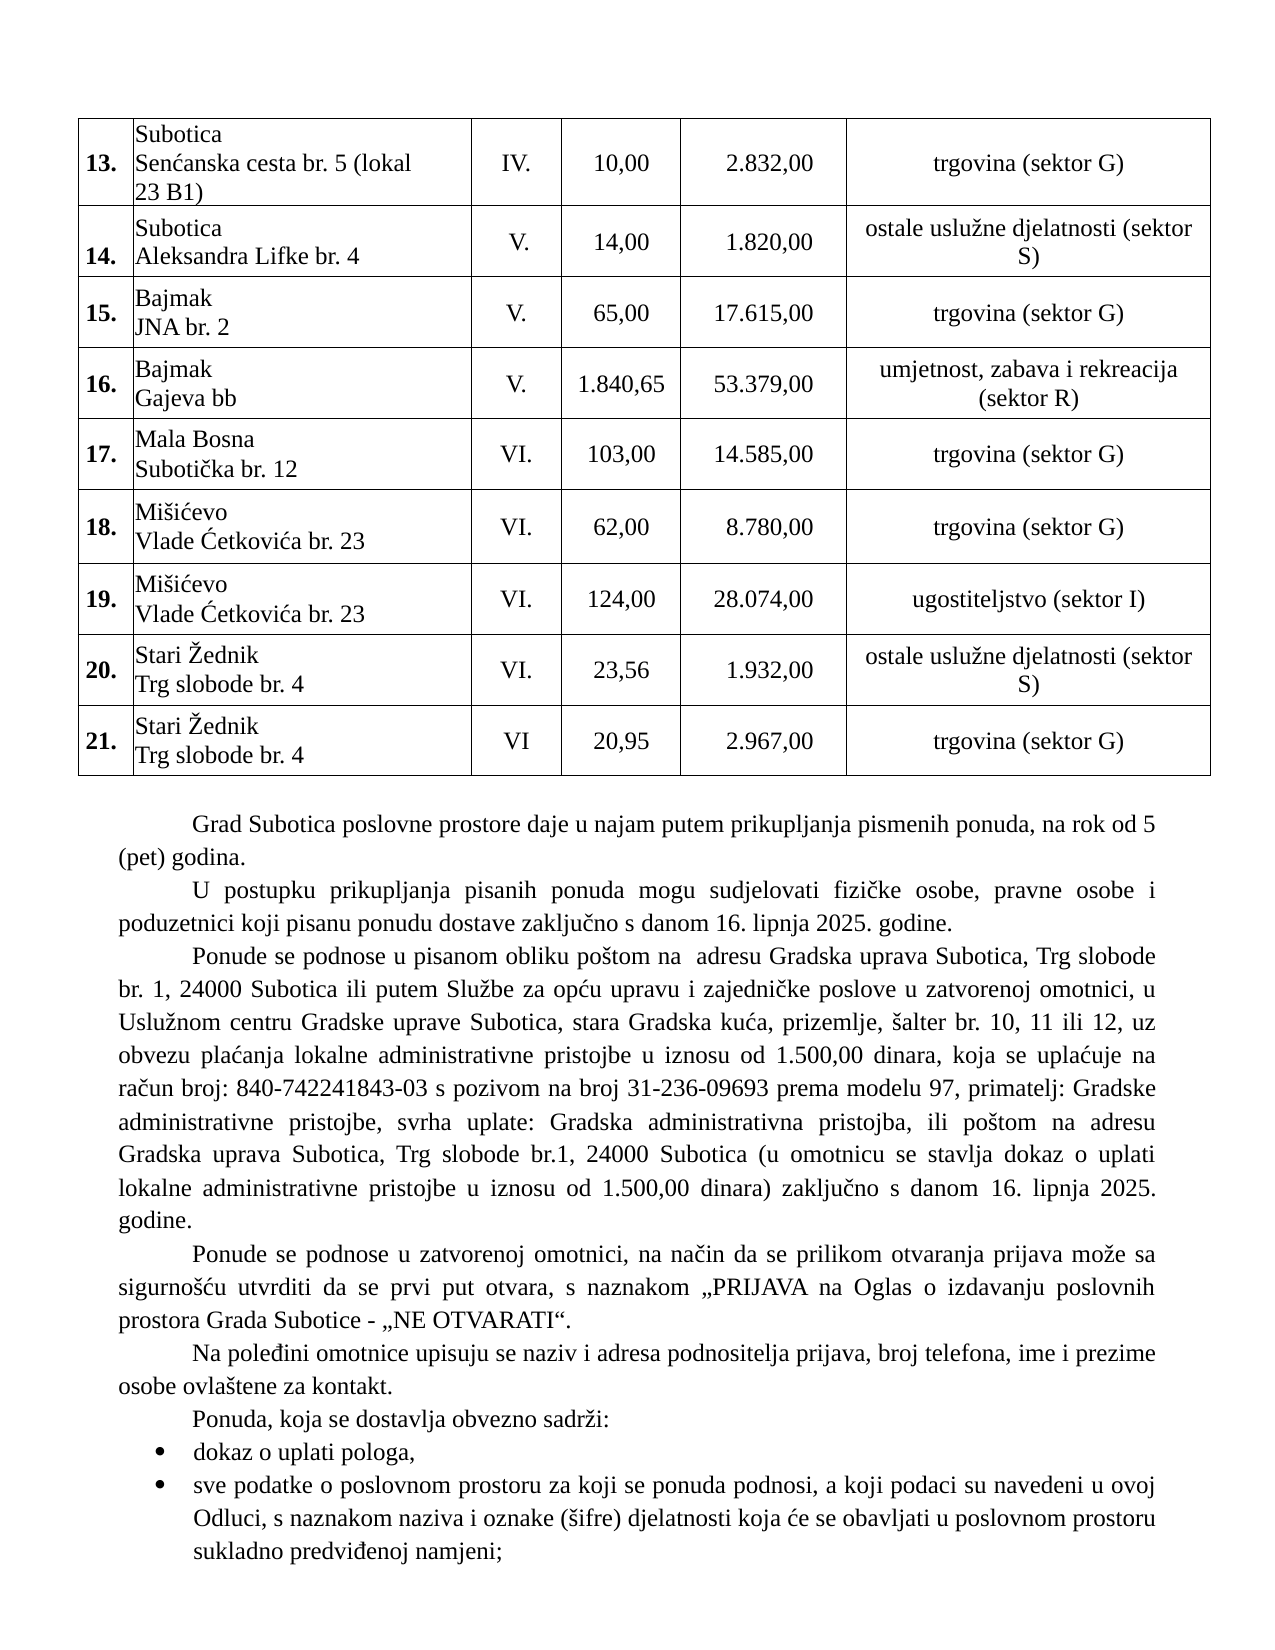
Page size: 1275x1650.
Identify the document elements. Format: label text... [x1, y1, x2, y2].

table_cell IV. [472, 119, 561, 205]
table_cell Stari Žednik Trg slobode br. 4 [134, 706, 471, 775]
table_cell 21. [79, 706, 133, 775]
table_cell 8.780,00 [681, 490, 846, 563]
table_cell trgovina (sektor G) [847, 419, 1210, 489]
table_cell VI [472, 706, 561, 775]
table_cell 10,00 [562, 119, 680, 205]
table_cell trgovina (sektor G) [847, 119, 1210, 205]
list dokaz o uplati pologa, [156, 1437, 1157, 1466]
table_cell 17.615,00 [681, 277, 846, 347]
table_cell VI. [472, 635, 561, 704]
table_cell 62,00 [562, 490, 680, 563]
table_cell 1.820,00 [681, 206, 846, 276]
table_cell Bajmak JNA br. 2 [134, 277, 471, 347]
table_cell 18. [79, 490, 133, 563]
table_cell 28.074,00 [681, 564, 846, 634]
text Na poleđini omotnice upisuju se naziv i adresa podnositelja prijava, broj telefona, ime i prezime osobe ovlaštene za kontakt. [118, 1338, 1157, 1399]
table_cell V. [472, 277, 561, 347]
table_cell 20. [79, 635, 133, 704]
table_cell Mala Bosna Subotička br. 12 [134, 419, 471, 489]
table_cell 103,00 [562, 419, 680, 489]
table_cell Mišićevo Vlade Ćetkovića br. 23 [134, 564, 471, 634]
table_cell 1.932,00 [681, 635, 846, 704]
table_cell 14,00 [562, 206, 680, 276]
table_cell 1.840,65 [562, 348, 680, 418]
table_cell 14. [79, 206, 133, 276]
text Ponude se podnose u zatvorenoj omotnici, na način da se prilikom otvaranja prijava može sa sigurnošću utvrditi da se prvi put otvara, s naznakom „PRIJAVA na Oglas o izdavanju poslovnih prostora Grada Subotice - „NE OTVARATI“. [118, 1239, 1157, 1333]
table_cell 124,00 [562, 564, 680, 634]
table_cell 53.379,00 [681, 348, 846, 418]
table_cell 23,56 [562, 635, 680, 704]
table_cell Bajmak Gajeva bb [134, 348, 471, 418]
table_cell 14.585,00 [681, 419, 846, 489]
text Ponuda, koja se dostavlja obvezno sadrži: [118, 1404, 1157, 1432]
table_cell trgovina (sektor G) [847, 706, 1210, 775]
table_cell 65,00 [562, 277, 680, 347]
table_cell Subotica Senćanska cesta br. 5 (lokal 23 B1) [134, 119, 471, 205]
table_cell Subotica Aleksandra Lifke br. 4 [134, 206, 471, 276]
table_cell trgovina (sektor G) [847, 490, 1210, 563]
table_cell ostale uslužne djelatnosti (sektor S) [847, 635, 1210, 704]
table_cell V. [472, 206, 561, 276]
table_cell VI. [472, 490, 561, 563]
table_cell 13. [79, 119, 133, 205]
table_cell V. [472, 348, 561, 418]
table_cell 15. [79, 277, 133, 347]
table_cell 19. [79, 564, 133, 634]
table_cell 2.832,00 [681, 119, 846, 205]
table_cell 20,95 [562, 706, 680, 775]
text U postupku prikupljanja pisanih ponuda mogu sudjelovati fizičke osobe, pravne osobe i poduzetnici koji pisanu ponudu dostave zaključno s danom 16. lipnja 2025. godine. [118, 875, 1157, 937]
list sve podatke o poslovnom prostoru za koji se ponuda podnosi, a koji podaci su navedeni u ovoj Odluci, s naznakom naziva i oznake (šifre) djelatnosti koja će se obavljati u poslovnom prostoru sukladno predviđenoj namjeni; [156, 1470, 1157, 1564]
table_cell umjetnost, zabava i rekreacija (sektor R) [847, 348, 1210, 418]
text Ponude se podnose u pisanom obliku poštom na adresu Gradska uprava Subotica, Trg slobode br. 1, 24000 Subotica ili putem Službe za opću upravu i zajedničke poslove u zatvorenoj omotnici, u Uslužnom centru Gradske uprave Subotica, stara Gradska kuća, prizemlje, šalter br. 10, 11 ili 12, uz obvezu plaćanja lokalne administrativne pristojbe u iznosu od 1.500,00 dinara, koja se uplaćuje na račun broj: 840-742241843-03 s pozivom na broj 31-236-09693 prema modelu 97, primatelj: Gradske administrativne pristojbe, svrha uplate: Gradska administrativna pristojba, ili poštom na adresu Gradska uprava Subotica, Trg slobode br.1, 24000 Subotica (u omotnicu se stavlja dokaz o uplati lokalne administrativne pristojbe u iznosu od 1.500,00 dinara) zaključno s danom 16. lipnja 2025. godine. [118, 941, 1157, 1234]
table_cell Mišićevo Vlade Ćetkovića br. 23 [134, 490, 471, 563]
table_cell 17. [79, 419, 133, 489]
table_cell 16. [79, 348, 133, 418]
table_cell VI. [472, 419, 561, 489]
table_cell 2.967,00 [681, 706, 846, 775]
table_cell Stari Žednik Trg slobode br. 4 [134, 635, 471, 704]
table_cell VI. [472, 564, 561, 634]
table_cell trgovina (sektor G) [847, 277, 1210, 347]
text Grad Subotica poslovne prostore daje u najam putem prikupljanja pismenih ponuda, na rok od 5 (pet) godina. [118, 809, 1157, 871]
table_cell ostale uslužne djelatnosti (sektor S) [847, 206, 1210, 276]
table_cell ugostiteljstvo (sektor I) [847, 564, 1210, 634]
